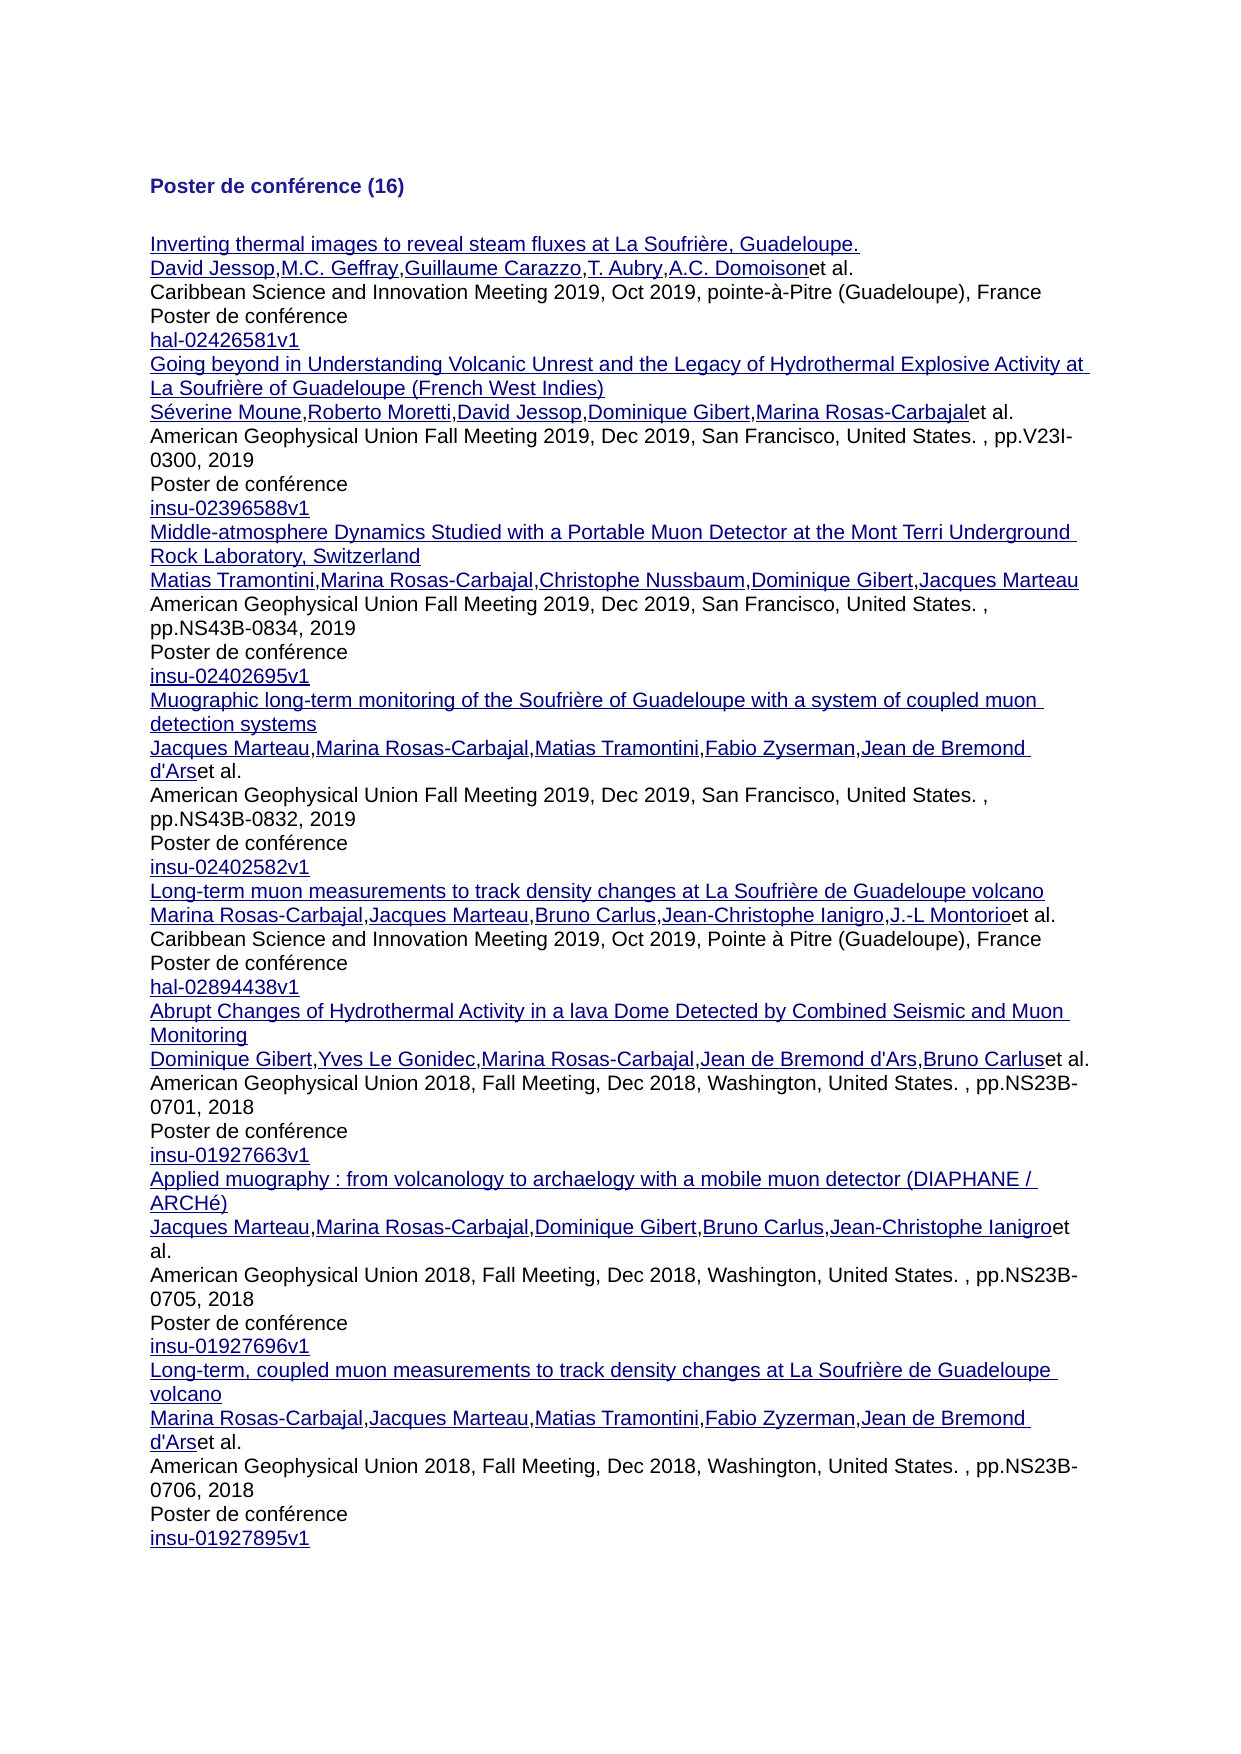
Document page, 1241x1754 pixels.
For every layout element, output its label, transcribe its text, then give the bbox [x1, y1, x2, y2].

table_cell Applied muography : from volcanology to archaelogy with a mobile muon detector (DIAPHANE / ARCHé) Jacques Marteau,Marina Rosas-Carbajal,Dominique Gibert,Bruno Carlus,Jean-Christophe Ianigroet al. American Geophysical Union 2018, Fall Meeting, Dec 2018, Washington, United States. , pp.NS23B-0705, 2018 Poster de conférence insu-01927696v1 [150, 1167, 1090, 1358]
table_cell Middle-atmosphere Dynamics Studied with a Portable Muon Detector at the Mont Terri Underground Rock Laboratory, Switzerland Matias Tramontini,Marina Rosas-Carbajal,Christophe Nussbaum,Dominique Gibert,Jacques Marteau American Geophysical Union Fall Meeting 2019, Dec 2019, San Francisco, United States. , pp.NS43B-0834, 2019 Poster de conférence insu-02402695v1 [150, 520, 1090, 687]
table_header Inverting thermal images to reveal steam fluxes at La Soufrière, Guadeloupe. David Jessop,M.C. Geffray,Guillaume Carazzo,T. Aubry,A.C. Domoisonet al. Caribbean Science and Innovation Meeting 2019, Oct 2019, pointe-à-Pitre (Guadeloupe), France Poster de conférence hal-02426581v1 [150, 232, 1090, 352]
table_cell Muographic long-term monitoring of the Soufrière of Guadeloupe with a system of coupled muon detection systems Jacques Marteau,Marina Rosas-Carbajal,Matias Tramontini,Fabio Zyserman,Jean de Bremond d'Arset al. American Geophysical Union Fall Meeting 2019, Dec 2019, San Francisco, United States. , pp.NS43B-0832, 2019 Poster de conférence insu-02402582v1 [150, 688, 1090, 879]
table_cell Abrupt Changes of Hydrothermal Activity in a lava Dome Detected by Combined Seismic and Muon Monitoring Dominique Gibert,Yves Le Gonidec,Marina Rosas-Carbajal,Jean de Bremond d'Ars,Bruno Carluset al. American Geophysical Union 2018, Fall Meeting, Dec 2018, Washington, United States. , pp.NS23B-0701, 2018 Poster de conférence insu-01927663v1 [150, 999, 1090, 1167]
subtitle Poster de conférence (16) [150, 174, 1090, 198]
table_cell La Soufrière of Guadeloupe (French West Indies) Séverine Moune,Roberto Moretti,David Jessop,Dominique Gibert,Marina Rosas-Carbajalet al. American Geophysical Union Fall Meeting 2019, Dec 2019, San Francisco, United States. , pp.V23I-0300, 2019 Poster de conférence insu-02396588v1 [150, 374, 1090, 520]
table_cell Going beyond in Understanding Volcanic Unrest and the Legacy of Hydrothermal Explosive Activity at [150, 352, 1090, 373]
table_cell Long-term, coupled muon measurements to track density changes at La Soufrière de Guadeloupe volcano Marina Rosas-Carbajal,Jacques Marteau,Matias Tramontini,Fabio Zyzerman,Jean de Bremond d'Arset al. American Geophysical Union 2018, Fall Meeting, Dec 2018, Washington, United States. , pp.NS23B-0706, 2018 Poster de conférence insu-01927895v1 [150, 1358, 1090, 1550]
table_cell Long-term muon measurements to track density changes at La Soufrière de Guadeloupe volcano Marina Rosas-Carbajal,Jacques Marteau,Bruno Carlus,Jean-Christophe Ianigro,J.-L Montorioet al. Caribbean Science and Innovation Meeting 2019, Oct 2019, Pointe à Pitre (Guadeloupe), France Poster de conférence hal-02894438v1 [150, 879, 1090, 999]
